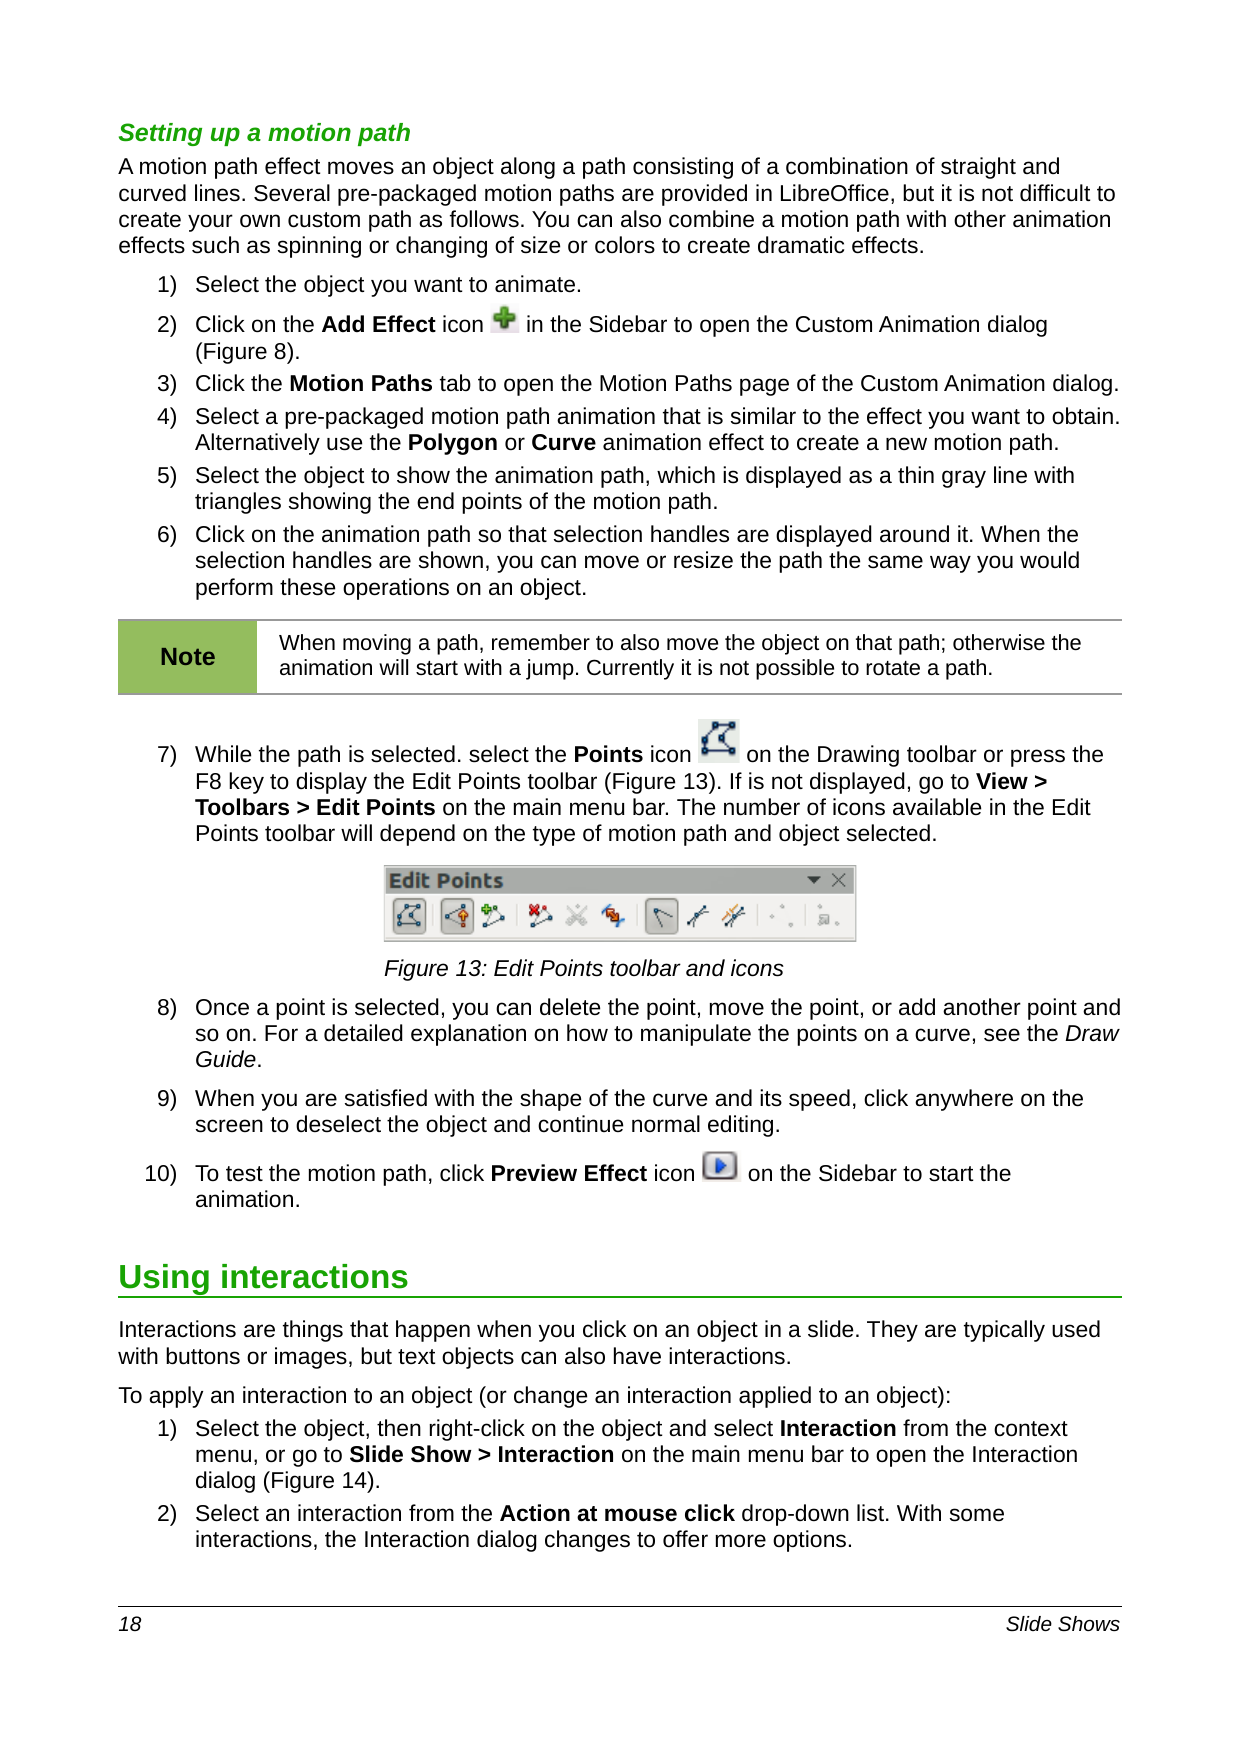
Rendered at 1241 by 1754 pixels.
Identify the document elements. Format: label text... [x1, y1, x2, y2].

list Select an interaction from the Action at mouse click drop-down list. With some interactions, the Interaction dialog changes to offer more options. [177, 1500, 1122, 1552]
list Click on the animation path so that selection handles are displayed around it. When the selection handles are shown, you can move or resize the path the same way you would perform these operations on an object. [177, 521, 1122, 600]
list Once a point is selected, you can delete the point, move the point, or add another point and so on. For a detailed explanation on how to manipulate the points on a curve, see the Draw Guide. [177, 993, 1122, 1072]
subtitle Using interactions [118, 1257, 1122, 1296]
list Select the object, then right-click on the object and select Interaction from the context menu, or go to Slide Show > Interaction on the main menu bar to open the Interaction dialog (Figure 14). [177, 1414, 1122, 1493]
picture [490, 303, 520, 333]
list Select the object you want to animate. [177, 271, 1122, 298]
list To test the motion path, click Preview Effect icon on the Sidebar to start the animation. [177, 1150, 1122, 1213]
text A motion path effect moves an object along a path consisting of a combination of straight and curved lines. Several pre-packaged motion paths are provided in LibreOffice, but it is not difficult to create your own custom path as follows. You can also combine a motion path with other animation effects such as spinning or changing of size or colors to create dramatic effects. [118, 153, 1122, 259]
list To apply an interaction to an object (or change an interaction applied to an object): [118, 1382, 1122, 1408]
list Click the Motion Paths tab to open the Motion Paths page of the Custom Animation dialog. [177, 370, 1122, 397]
picture [698, 719, 740, 763]
picture [701, 1150, 742, 1182]
list Select the object to show the animation path, which is displayed as a thin gray line with triangles showing the end points of the motion path. [177, 462, 1122, 515]
list Click on the Add Effect icon in the Sidebar to open the Custom Animation dialog (Figure 8). [177, 304, 1122, 364]
picture [383, 865, 857, 942]
table_header When moving a path, remember to also move the object on that path; otherwise the animation will start with a jump. Currently it is not possible to rotate a path. [258, 621, 1122, 693]
text Interactions are things that happen when you click on an object in a slide. They are typically used with buttons or images, but text objects can also have interactions. [118, 1316, 1122, 1369]
list Select a pre-packaged motion path animation that is similar to the effect you want to obtain. Alternatively use the Polygon or Curve animation effect to create a new motion path. [177, 403, 1122, 456]
table_header Note [118, 621, 257, 693]
text Figure 13: Edit Points toolbar and icons [384, 954, 856, 981]
list When you are satisfied with the shape of the curve and its speed, click anywhere on the screen to deselect the object and continue normal editing. [177, 1085, 1122, 1138]
subtitle Setting up a motion path [118, 118, 1122, 147]
list While the path is selected. select the Points icon on the Drawing toolbar or press the F8 key to display the Edit Points toolbar (Figure 13). If is not displayed, go to View > Toolbars > Edit Points on the main menu bar. The number of icons available in the Edit Points toolbar will depend on the type of motion path and object selected. [177, 719, 1122, 847]
